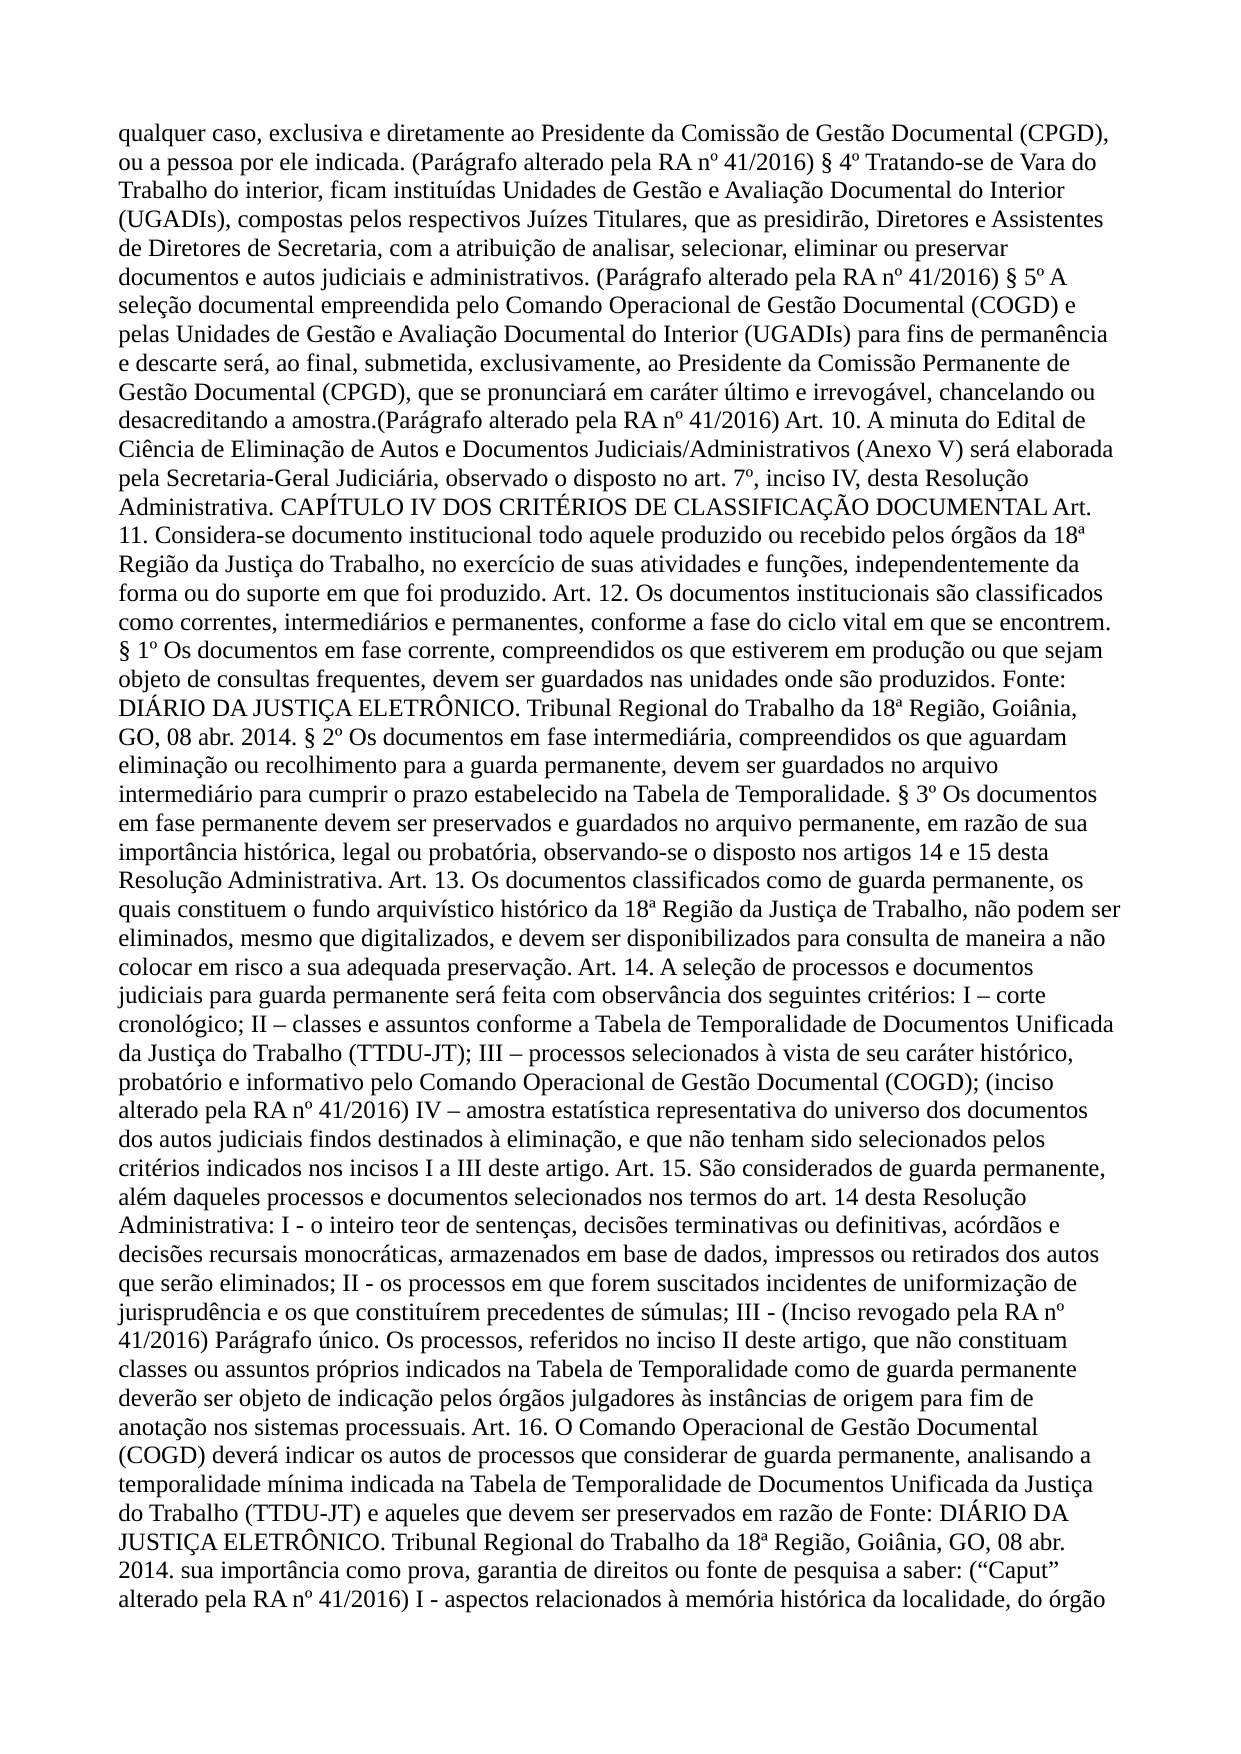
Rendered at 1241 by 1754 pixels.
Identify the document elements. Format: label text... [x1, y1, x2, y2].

text qualquer caso, exclusiva e diretamente ao Presidente da Comissão de Gestão Documental (CPGD), ou a pessoa por ele indicada. (Parágrafo alterado pela RA nº 41/2016) § 4º Tratando-se de Vara do Trabalho do interior, ficam instituídas Unidades de Gestão e Avaliação Documental do Interior (UGADIs), compostas pelos respectivos Juízes Titulares, que as presidirão, Diretores e Assistentes de Diretores de Secretaria, com a atribuição de analisar, selecionar, eliminar ou preservar documentos e autos judiciais e administrativos. (Parágrafo alterado pela RA nº 41/2016) § 5º A seleção documental empreendida pelo Comando Operacional de Gestão Documental (COGD) e pelas Unidades de Gestão e Avaliação Documental do Interior (UGADIs) para fins de permanência e descarte será, ao final, submetida, exclusivamente, ao Presidente da Comissão Permanente de Gestão Documental (CPGD), que se pronunciará em caráter último e irrevogável, chancelando ou desacreditando a amostra.(Parágrafo alterado pela RA nº 41/2016) Art. 10. A minuta do Edital de Ciência de Eliminação de Autos e Documentos Judiciais/Administrativos (Anexo V) será elaborada pela Secretaria-Geral Judiciária, observado o disposto no art. 7º, inciso IV, desta Resolução Administrativa. CAPÍTULO IV DOS CRITÉRIOS DE CLASSIFICAÇÃO DOCUMENTAL Art. 11. Considera-se documento institucional todo aquele produzido ou recebido pelos órgãos da 18ª Região da Justiça do Trabalho, no exercício de suas atividades e funções, independentemente da forma ou do suporte em que foi produzido. Art. 12. Os documentos institucionais são classificados como correntes, intermediários e permanentes, conforme a fase do ciclo vital em que se encontrem. § 1º Os documentos em fase corrente, compreendidos os que estiverem em produção ou que sejam objeto de consultas frequentes, devem ser guardados nas unidades onde são produzidos. Fonte: DIÁRIO DA JUSTIÇA ELETRÔNICO. Tribunal Regional do Trabalho da 18ª Região, Goiânia, GO, 08 abr. 2014. § 2º Os documentos em fase intermediária, compreendidos os que aguardam eliminação ou recolhimento para a guarda permanente, devem ser guardados no arquivo intermediário para cumprir o prazo estabelecido na Tabela de Temporalidade. § 3º Os documentos em fase permanente devem ser preservados e guardados no arquivo permanente, em razão de sua importância histórica, legal ou probatória, observando-se o disposto nos artigos 14 e 15 desta Resolução Administrativa. Art. 13. Os documentos classificados como de guarda permanente, os quais constituem o fundo arquivístico histórico da 18ª Região da Justiça de Trabalho, não podem ser eliminados, mesmo que digitalizados, e devem ser disponibilizados para consulta de maneira a não colocar em risco a sua adequada preservação. Art. 14. A seleção de processos e documentos judiciais para guarda permanente será feita com observância dos seguintes critérios: I – corte cronológico; II – classes e assuntos conforme a Tabela de Temporalidade de Documentos Unificada da Justiça do Trabalho (TTDU-JT); III – processos selecionados à vista de seu caráter histórico, probatório e informativo pelo Comando Operacional de Gestão Documental (COGD); (inciso alterado pela RA nº 41/2016) IV – amostra estatística representativa do universo dos documentos dos autos judiciais findos destinados à eliminação, e que não tenham sido selecionados pelos critérios indicados nos incisos I a III deste artigo. Art. 15. São considerados de guarda permanente, além daqueles processos e documentos selecionados nos termos do art. 14 desta Resolução Administrativa: I - o inteiro teor de sentenças, decisões terminativas ou definitivas, acórdãos e decisões recursais monocráticas, armazenados em base de dados, impressos ou retirados dos autos que serão eliminados; II - os processos em que forem suscitados incidentes de uniformização de jurisprudência e os que constituírem precedentes de súmulas; III - (Inciso revogado pela RA nº 41/2016) Parágrafo único. Os processos, referidos no inciso II deste artigo, que não constituam classes ou assuntos próprios indicados na Tabela de Temporalidade como de guarda permanente deverão ser objeto de indicação pelos órgãos julgadores às instâncias de origem para fim de anotação nos sistemas processuais. Art. 16. O Comando Operacional de Gestão Documental (COGD) deverá indicar os autos de processos que considerar de guarda permanente, analisando a temporalidade mínima indicada na Tabela de Temporalidade de Documentos Unificada da Justiça do Trabalho (TTDU-JT) e aqueles que devem ser preservados em razão de Fonte: DIÁRIO DA JUSTIÇA ELETRÔNICO. Tribunal Regional do Trabalho da 18ª Região, Goiânia, GO, 08 abr. 2014. sua importância como prova, garantia de direitos ou fonte de pesquisa a saber: (“Caput” alterado pela RA nº 41/2016) I - aspectos relacionados à memória histórica da localidade, do órgão [118, 118, 1122, 1613]
